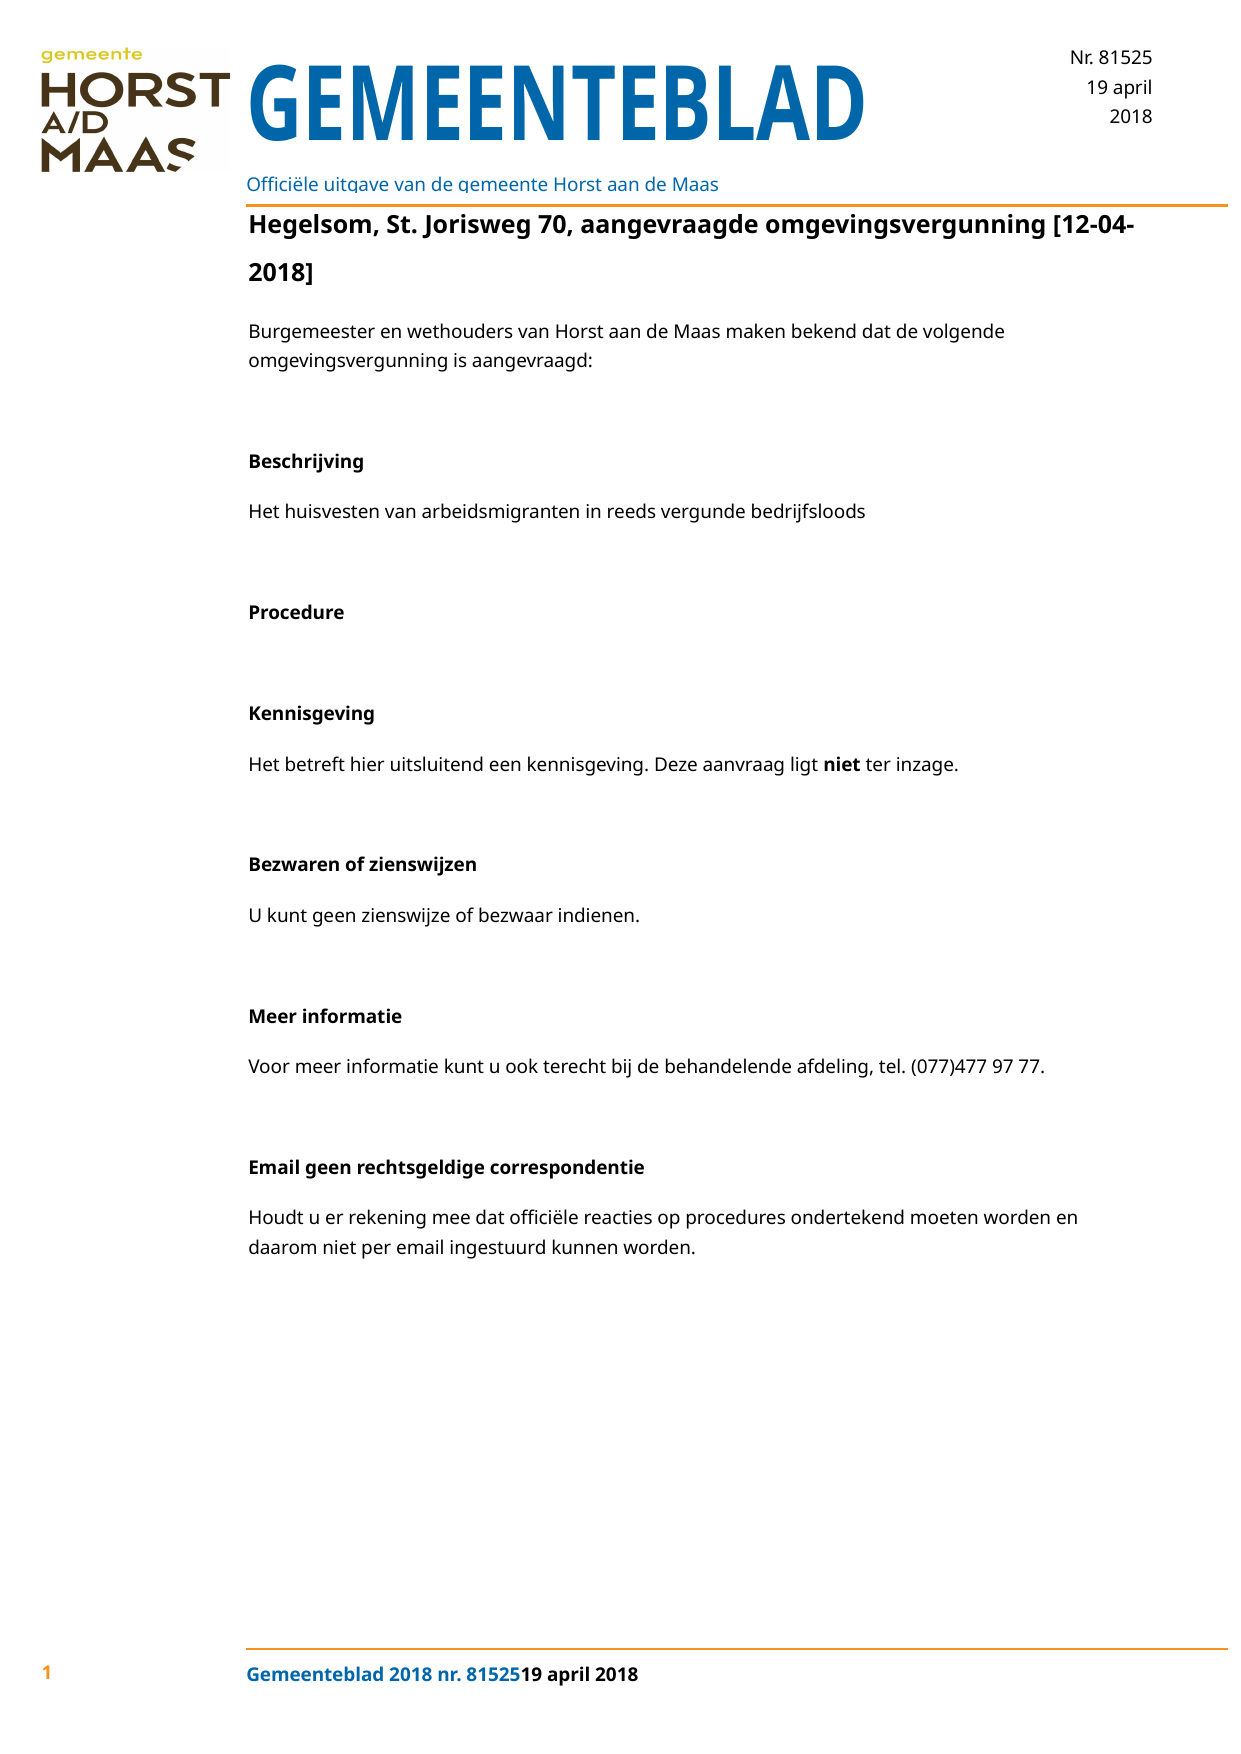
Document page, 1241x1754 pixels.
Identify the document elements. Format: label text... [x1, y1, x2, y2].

picture [41, 47, 231, 172]
text Voor meer informatie kunt u ook terecht bij de behandelende afdeling, tel. (077)477 97 77. [248, 1053, 1152, 1079]
text Houdt u er rekening mee dat officiële reacties op procedures ondertekend moeten worden en daarom niet per email ingestuurd kunnen worden. [248, 1204, 1152, 1260]
text Beschrijving [248, 448, 1152, 474]
text Het huisvesten van arbeidsmigranten in reeds vergunde bedrijfsloods [248, 499, 1152, 524]
text Meer informatie [248, 1003, 1152, 1029]
text Bezwaren of zienswijzen [248, 852, 1152, 877]
text Het betreft hier uitsluitend een kennisgeving. Deze aanvraag ligt niet ter inzage. [248, 751, 1152, 777]
text Burgemeester en wethouders van Horst aan de Maas maken bekend dat de volgende omgevingsvergunning is aangevraagd: [248, 318, 1152, 373]
text Email geen rechtsgeldige correspondentie [248, 1154, 1152, 1180]
text Procedure [248, 599, 1152, 625]
text Kennisgeving [248, 700, 1152, 726]
text U kunt geen zienswijze of bezwaar indienen. [248, 902, 1152, 928]
text Hegelsom, St. Jorisweg 70, aangevraagde omgevingsvergunning [12-04-2018] [248, 207, 1152, 288]
